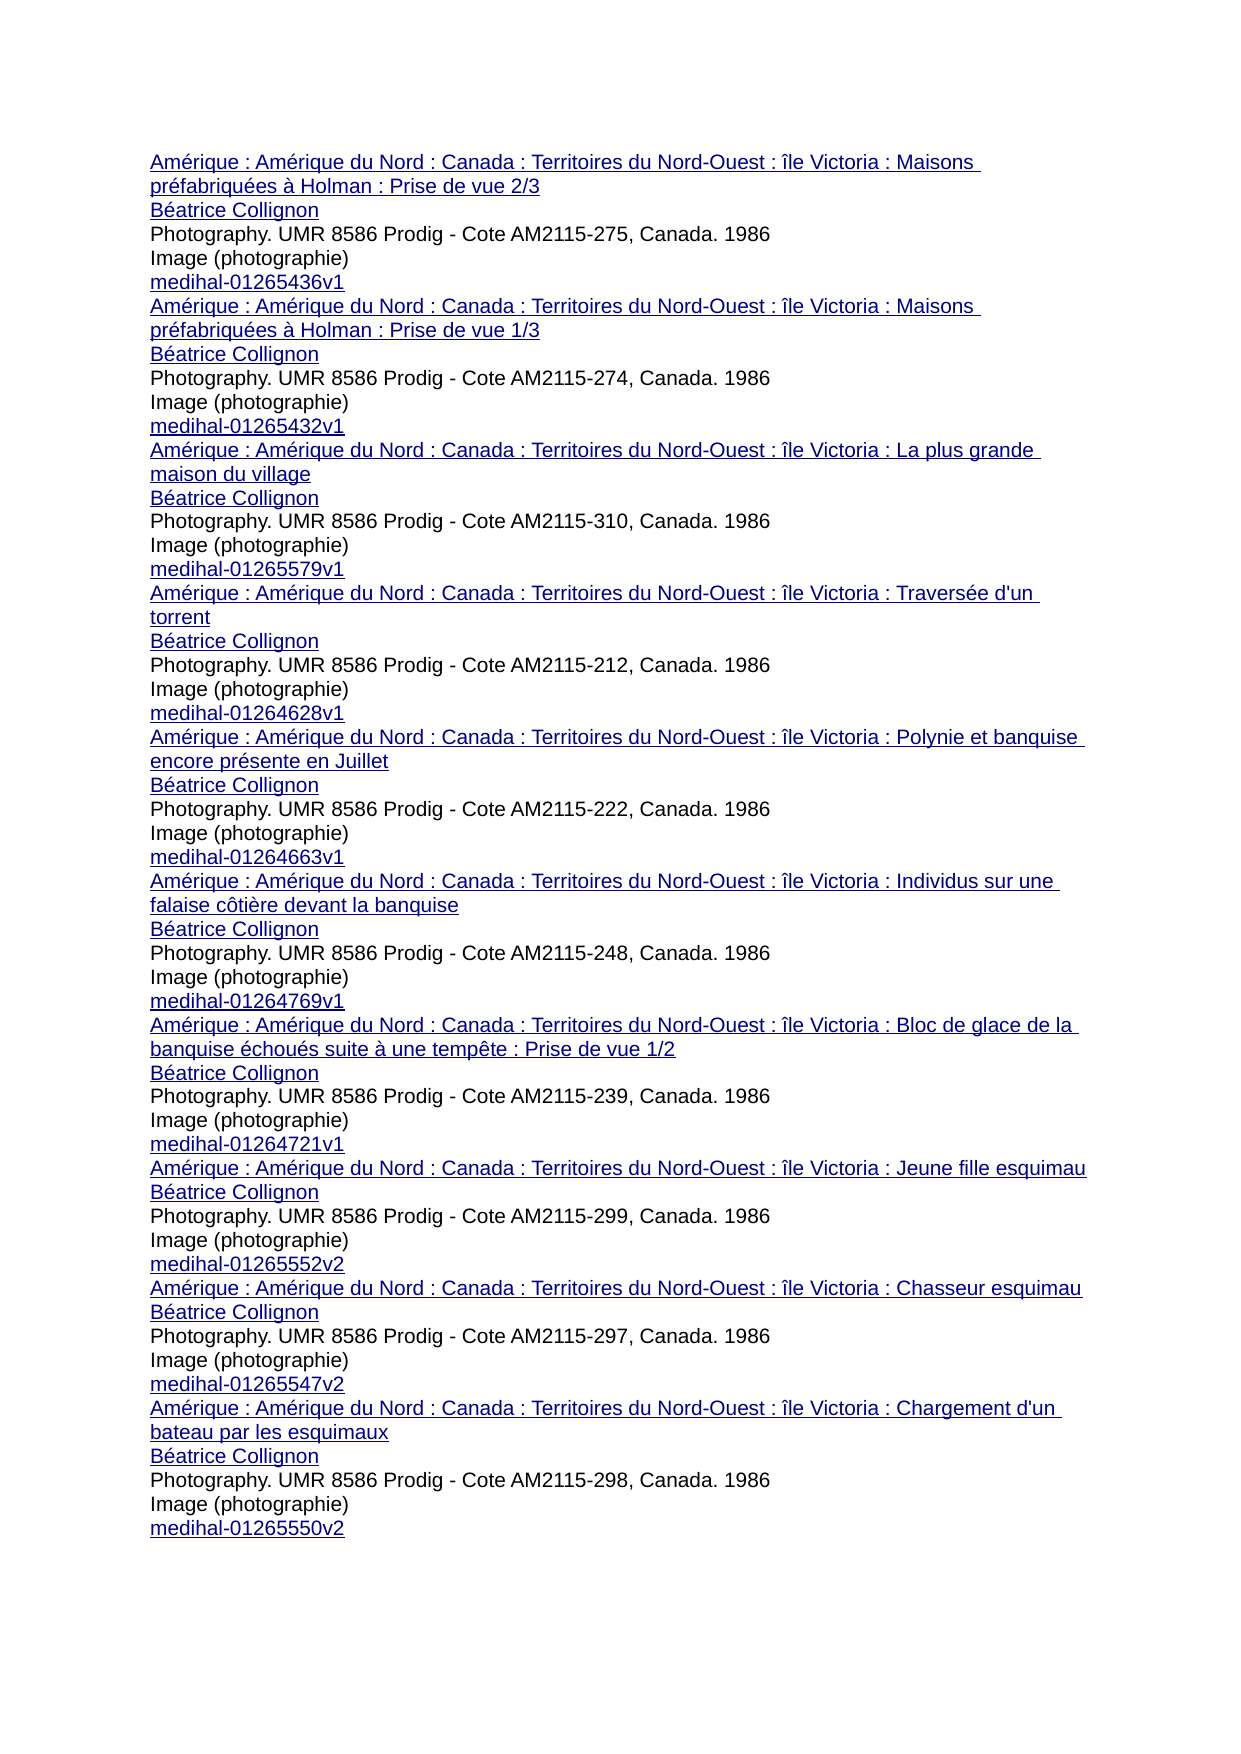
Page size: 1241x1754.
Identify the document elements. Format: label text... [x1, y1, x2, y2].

table_cell Amérique : Amérique du Nord : Canada : Territoires du Nord-Ouest : île Victoria : Maisons préfabriquées à Holman : Prise de vue 2/3 Béatrice Collignon Photography. UMR 8586 Prodig - Cote AM2115-275, Canada. 1986 Image (photographie) medihal-01265436v1 [150, 150, 1090, 294]
table_cell Amérique : Amérique du Nord : Canada : Territoires du Nord-Ouest : île Victoria : Traversée d'un torrent Béatrice Collignon Photography. UMR 8586 Prodig - Cote AM2115-212, Canada. 1986 Image (photographie) medihal-01264628v1 [150, 581, 1090, 725]
table_cell Amérique : Amérique du Nord : Canada : Territoires du Nord-Ouest : île Victoria : La plus grande maison du village Béatrice Collignon Photography. UMR 8586 Prodig - Cote AM2115-310, Canada. 1986 Image (photographie) medihal-01265579v1 [150, 438, 1090, 581]
table_cell Amérique : Amérique du Nord : Canada : Territoires du Nord-Ouest : île Victoria : Chasseur esquimau Béatrice Collignon Photography. UMR 8586 Prodig - Cote AM2115-297, Canada. 1986 Image (photographie) medihal-01265547v2 [150, 1276, 1090, 1396]
table_cell Amérique : Amérique du Nord : Canada : Territoires du Nord-Ouest : île Victoria : Bloc de glace de la banquise échoués suite à une tempête : Prise de vue 1/2 Béatrice Collignon Photography. UMR 8586 Prodig - Cote AM2115-239, Canada. 1986 Image (photographie) medihal-01264721v1 [150, 1013, 1090, 1156]
table_cell Amérique : Amérique du Nord : Canada : Territoires du Nord-Ouest : île Victoria : Chargement d'un bateau par les esquimaux Béatrice Collignon Photography. UMR 8586 Prodig - Cote AM2115-298, Canada. 1986 Image (photographie) medihal-01265550v2 [150, 1396, 1090, 1539]
table_cell Amérique : Amérique du Nord : Canada : Territoires du Nord-Ouest : île Victoria : Jeune fille esquimau Béatrice Collignon Photography. UMR 8586 Prodig - Cote AM2115-299, Canada. 1986 Image (photographie) medihal-01265552v2 [150, 1156, 1090, 1276]
table_cell Amérique : Amérique du Nord : Canada : Territoires du Nord-Ouest : île Victoria : Polynie et banquise encore présente en Juillet Béatrice Collignon Photography. UMR 8586 Prodig - Cote AM2115-222, Canada. 1986 Image (photographie) medihal-01264663v1 [150, 725, 1090, 869]
table_cell Amérique : Amérique du Nord : Canada : Territoires du Nord-Ouest : île Victoria : Individus sur une falaise côtière devant la banquise Béatrice Collignon Photography. UMR 8586 Prodig - Cote AM2115-248, Canada. 1986 Image (photographie) medihal-01264769v1 [150, 869, 1090, 1012]
table_cell Amérique : Amérique du Nord : Canada : Territoires du Nord-Ouest : île Victoria : Maisons préfabriquées à Holman : Prise de vue 1/3 Béatrice Collignon Photography. UMR 8586 Prodig - Cote AM2115-274, Canada. 1986 Image (photographie) medihal-01265432v1 [150, 294, 1090, 437]
